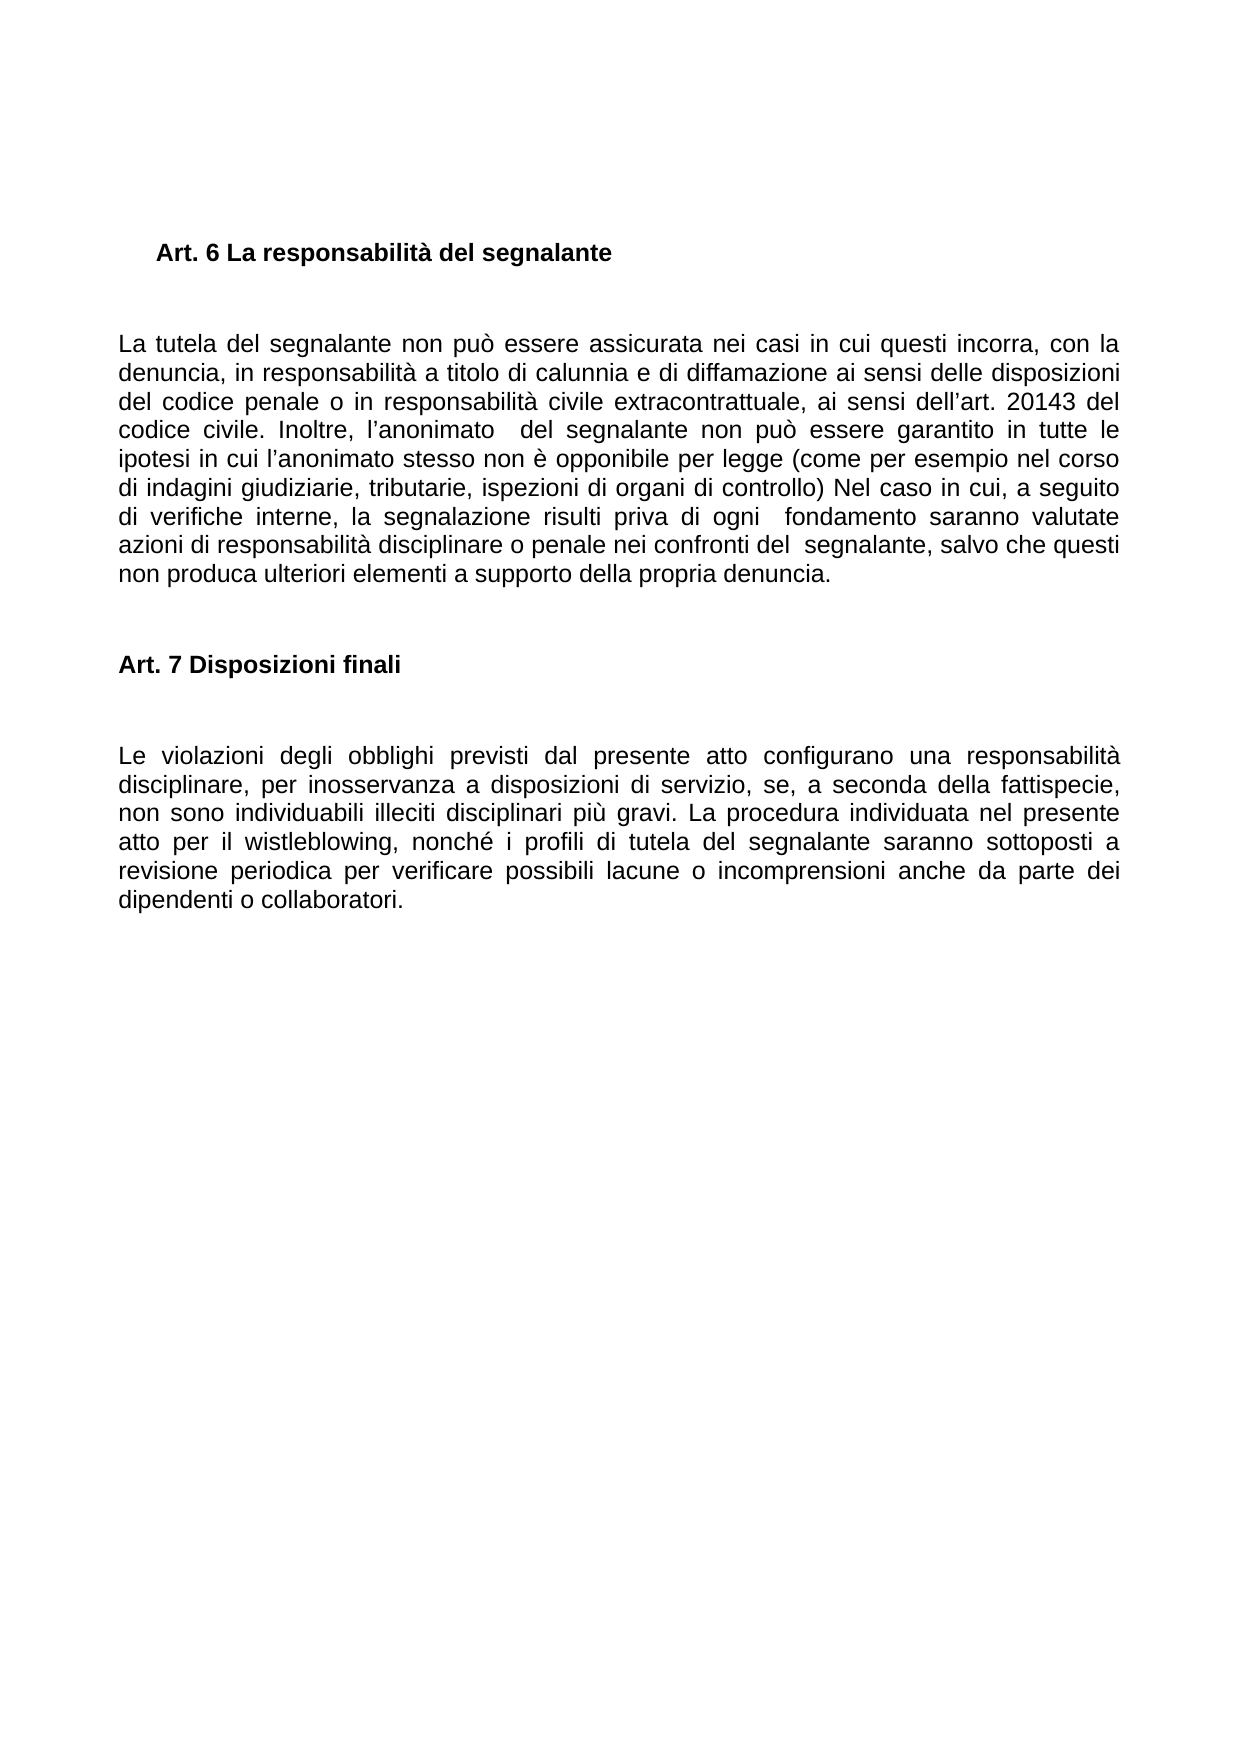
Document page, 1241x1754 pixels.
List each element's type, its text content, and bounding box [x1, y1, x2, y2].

text Art. 7 Disposizioni finali [118, 650, 1122, 679]
text Art. 6 La responsabilità del segnalante [156, 238, 1122, 267]
text Le violazioni degli obblighi previsti dal presente atto configurano una responsabilità disciplinare, per inosservanza a disposizioni di servizio, se, a seconda della fattispecie, non sono individuabili illeciti disciplinari più gravi. La procedura individuata nel presente atto per il wistleblowing, nonché i profili di tutela del segnalante saranno sottoposti a revisione periodica per verificare possibili lacune o incomprensioni anche da parte dei dipendenti o collaboratori. [118, 741, 1122, 913]
text La tutela del segnalante non può essere assicurata nei casi in cui questi incorra, con la denuncia, in responsabilità a titolo di calunnia e di diffamazione ai sensi delle disposizioni del codice penale o in responsabilità civile extracontrattuale, ai sensi dell’art. 20143 del codice civile. Inoltre, l’anonimato del segnalante non può essere garantito in tutte le ipotesi in cui l’anonimato stesso non è opponibile per legge (come per esempio nel corso di indagini giudiziarie, tributarie, ispezioni di organi di controllo) Nel caso in cui, a seguito di verifiche interne, la segnalazione risulti priva di ogni fondamento saranno valutate azioni di responsabilità disciplinare o penale nei confronti del segnalante, salvo che questi non produca ulteriori elementi a supporto della propria denuncia. [118, 329, 1122, 588]
